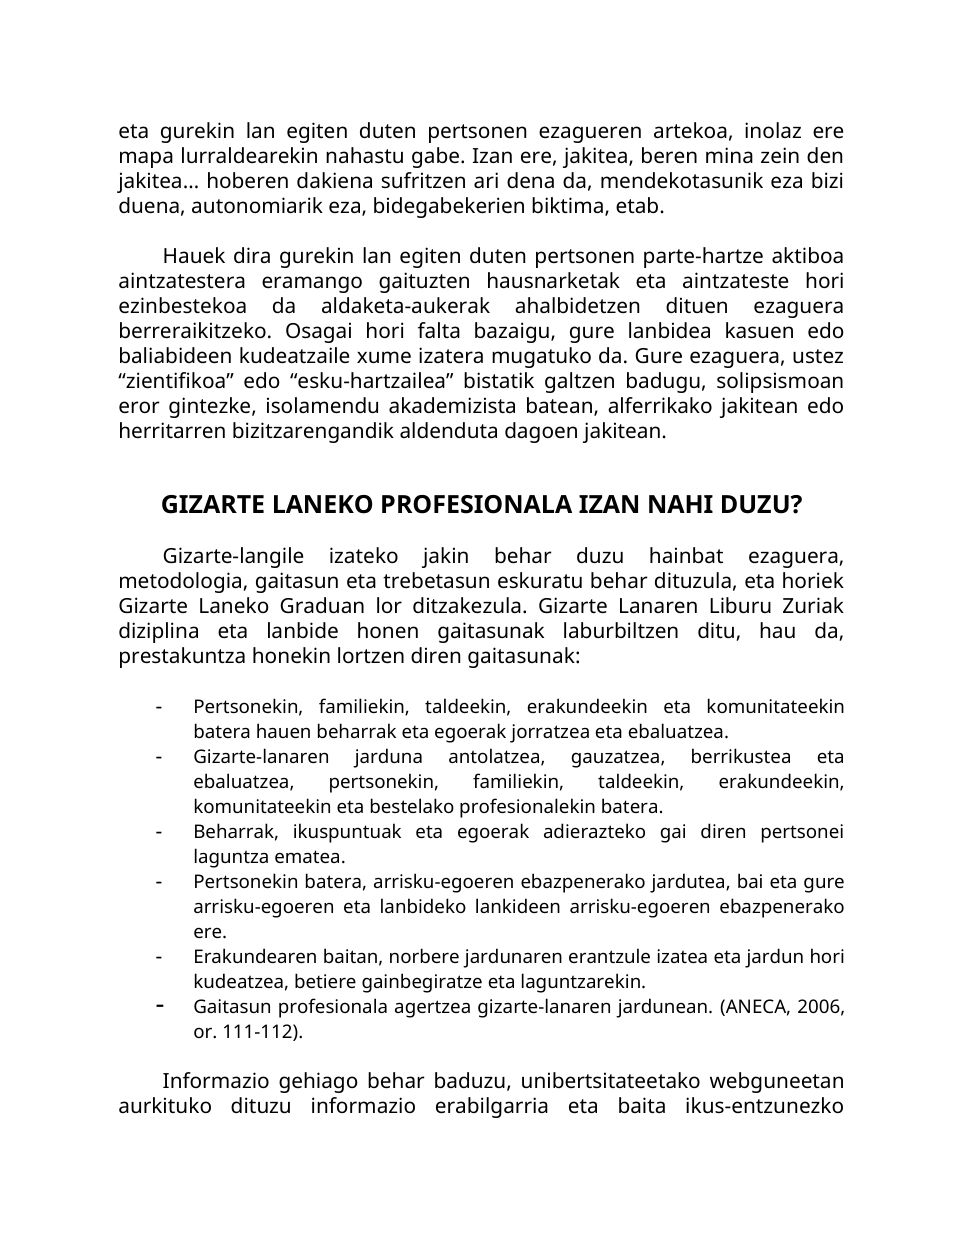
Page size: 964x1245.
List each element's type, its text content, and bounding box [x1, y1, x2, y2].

text GIZARTE LANEKO PROFESIONALA IZAN NAHI DUZU? [118, 493, 845, 518]
list Beharrak, ikuspuntuak eta egoerak adierazteko gai diren pertsonei laguntza ematea. [156, 818, 845, 868]
list Pertsonekin batera, arrisku-egoeren ebazpenerako jardutea, bai eta gure arrisku-egoeren eta lanbideko lankideen arrisku-egoeren ebazpenerako ere. [156, 868, 845, 943]
text eta gurekin lan egiten duten pertsonen ezagueren artekoa, inolaz ere mapa lurraldearekin nahastu gabe. Izan ere, jakitea, beren mina zein den jakitea… hoberen dakiena sufritzen ari dena da, mendekotasunik eza bizi duena, autonomiarik eza, bidegabekerien biktima, etab. [118, 118, 845, 218]
text Hauek dira gurekin lan egiten duten pertsonen parte-hartze aktiboa aintzatestera eramango gaituzten hausnarketak eta aintzateste hori ezinbestekoa da aldaketa-aukerak ahalbidetzen dituen ezaguera berreraikitzeko. Osagai hori falta bazaigu, gure lanbidea kasuen edo baliabideen kudeatzaile xume izatera mugatuko da. Gure ezaguera, ustez “zientifikoa” edo “esku-hartzailea” bistatik galtzen badugu, solipsismoan eror gintezke, isolamendu akademizista batean, alferrikako jakitean edo herritarren bizitzarengandik aldenduta dagoen jakitean. [118, 243, 845, 443]
list Erakundearen baitan, norbere jardunaren erantzule izatea eta jardun hori kudeatzea, betiere gainbegiratze eta laguntzarekin. [156, 943, 845, 993]
list Gizarte-lanaren jarduna antolatzea, gauzatzea, berrikustea eta ebaluatzea, pertsonekin, familiekin, taldeekin, erakundeekin, komunitateekin eta bestelako profesionalekin batera. [156, 743, 845, 818]
text Gizarte-langile izateko jakin behar duzu hainbat ezaguera, metodologia, gaitasun eta trebetasun eskuratu behar dituzula, eta horiek Gizarte Laneko Graduan lor ditzakezula. Gizarte Lanaren Liburu Zuriak diziplina eta lanbide honen gaitasunak laburbiltzen ditu, hau da, prestakuntza honekin lortzen diren gaitasunak: [118, 543, 845, 668]
text Informazio gehiago behar baduzu, unibertsitateetako webguneetan aurkituko dituzu informazio erabilgarria eta baita ikus-entzunezko [118, 1068, 845, 1118]
list Pertsonekin, familiekin, taldeekin, erakundeekin eta komunitateekin batera hauen beharrak eta egoerak jorratzea eta ebaluatzea. [156, 693, 845, 743]
list Gaitasun profesionala agertzea gizarte-lanaren jardunean. (ANECA, 2006, or. 111-112). [156, 993, 845, 1043]
